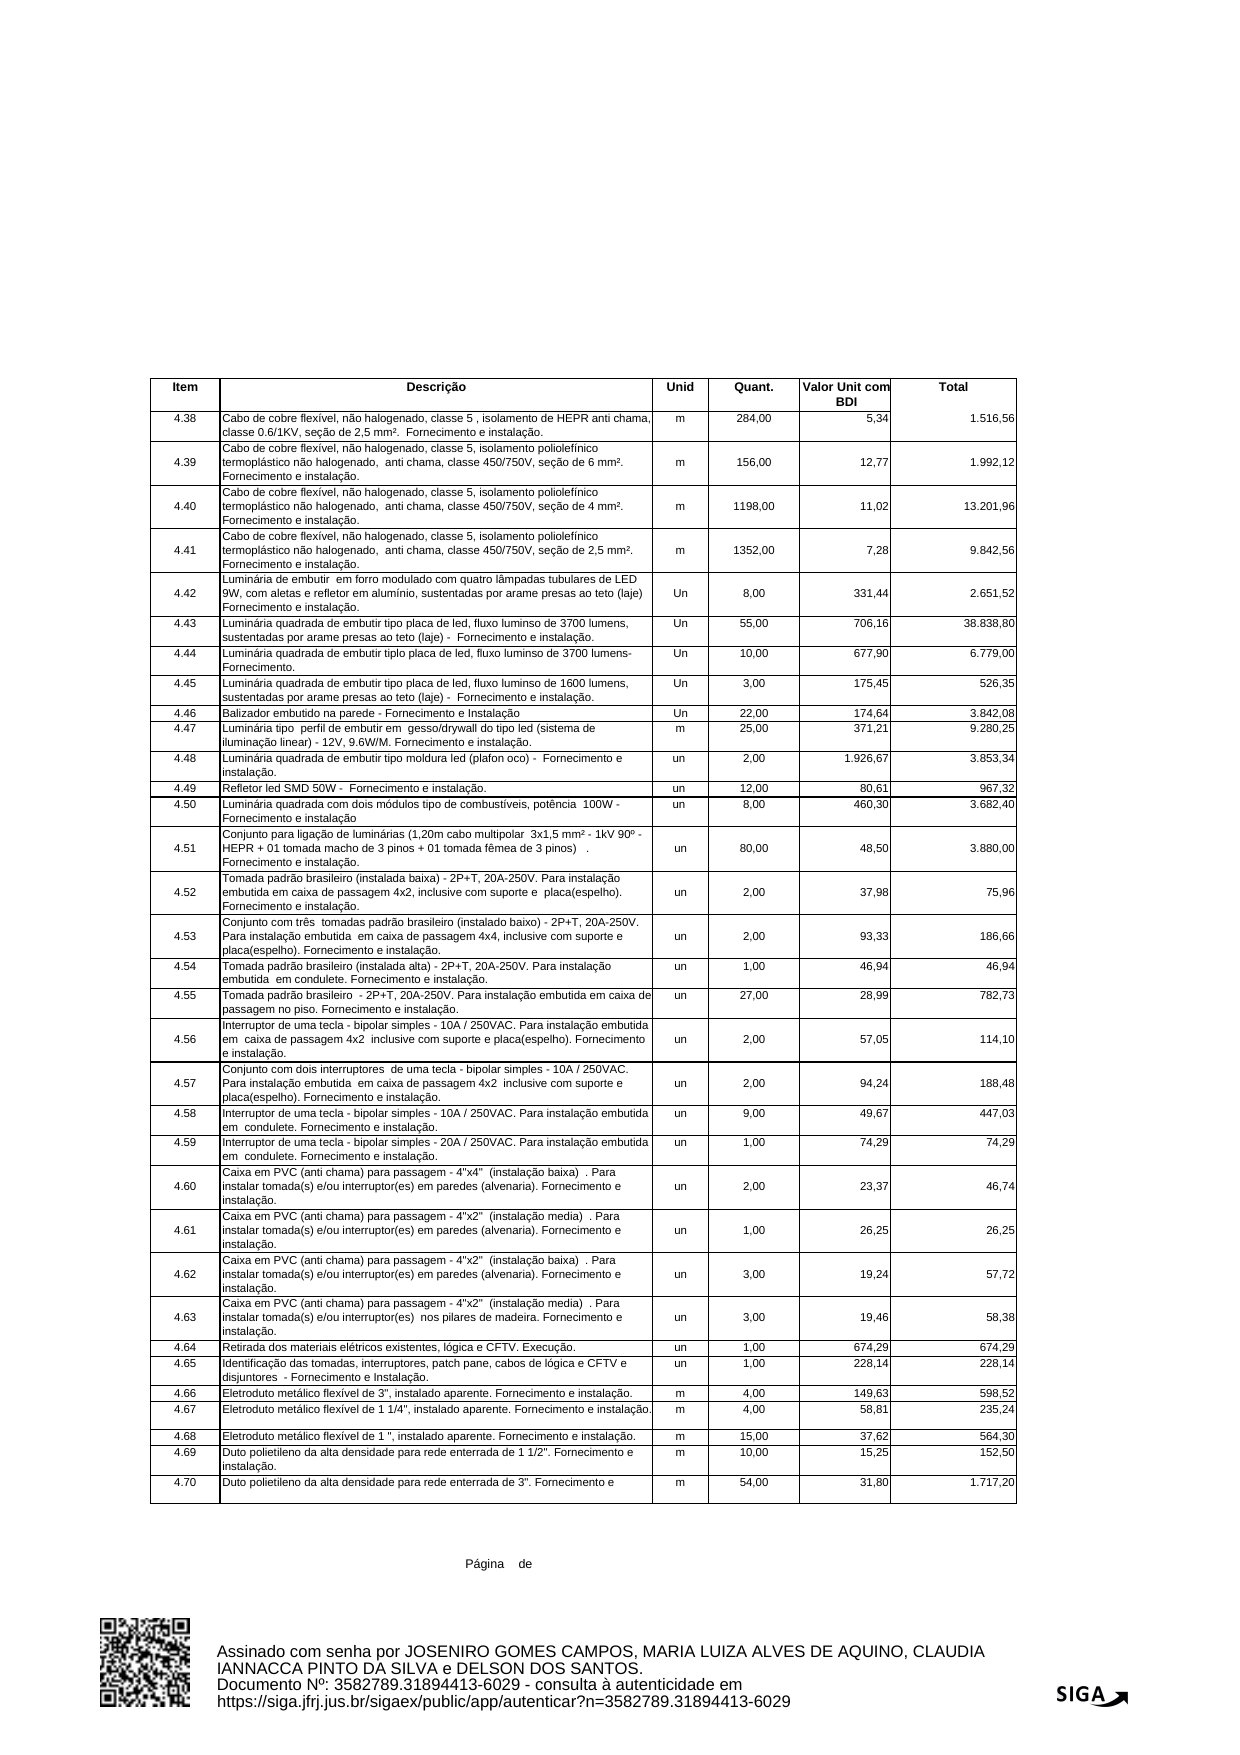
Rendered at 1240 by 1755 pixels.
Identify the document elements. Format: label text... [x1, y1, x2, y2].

table_cell Interruptor de uma tecla - bipolar simples - 10A / 250VAC. Para instalação embutida em caixa de passagem 4x2 inclusive com suporte e placa(espelho). Fornecimento e instalação. [221, 1019, 652, 1061]
table_cell 4.62 [151, 1253, 219, 1296]
table_cell 4.47 [151, 722, 219, 751]
table_cell Cabo de cobre flexível, não halogenado, classe 5, isolamento poliolefínico termoplástico não halogenado, anti chama, classe 450/750V, seção de 2,5 mm². Fornecimento e instalação. [221, 529, 652, 572]
table_cell m [653, 486, 708, 528]
table_cell Caixa em PVC (anti chama) para passagem - 4"x2" (instalação media) . Para instalar tomada(s) e/ou interruptor(es) em paredes (alvenaria). Fornecimento e instalação. [221, 1210, 652, 1252]
table_cell 26,25 [800, 1210, 890, 1252]
table_cell 2,00 [709, 872, 799, 914]
table_cell 9.280,25 [891, 722, 1016, 751]
table_cell 4.38 [151, 412, 219, 441]
table_cell Conjunto para ligação de luminárias (1,20m cabo multipolar 3x1,5 mm² - 1kV 90º - HEPR + 01 tomada macho de 3 pinos + 01 tomada fêmea de 3 pinos) . Fornecimento e instalação. [221, 827, 652, 871]
table_cell 706,16 [800, 617, 890, 646]
table_cell un [653, 872, 708, 914]
table_cell 15,25 [800, 1446, 890, 1474]
table_cell Identificação das tomadas, interruptores, patch pane, cabos de lógica e CFTV e disjuntores - Fornecimento e Instalação. [221, 1357, 652, 1385]
table_cell un [653, 798, 708, 826]
table_cell 12,77 [800, 442, 890, 484]
table_cell 4.63 [151, 1297, 219, 1340]
table_cell 4.70 [151, 1476, 219, 1502]
table_cell 10,00 [709, 1446, 799, 1474]
table_cell Eletroduto metálico flexível de 1 ", instalado aparente. Fornecimento e instalação. [221, 1430, 652, 1445]
table_cell 1352,00 [709, 529, 799, 572]
table_header Descrição [221, 379, 652, 411]
table_cell Duto polietileno da alta densidade para rede enterrada de 3". Fornecimento e [221, 1476, 652, 1502]
table_cell 1,00 [709, 1210, 799, 1252]
table_cell 228,14 [800, 1357, 890, 1385]
table_cell Luminária quadrada de embutir tipo placa de led, fluxo luminso de 1600 lumens, sustentadas por arame presas ao teto (laje) - Fornecimento e instalação. [221, 676, 652, 705]
table_cell 3.842,08 [891, 706, 1016, 721]
table_cell 1,00 [709, 1341, 799, 1356]
table_cell 4,00 [709, 1402, 799, 1429]
table_cell un [653, 1019, 708, 1061]
table_cell un [653, 1166, 708, 1208]
table_cell un [653, 1357, 708, 1385]
table_cell 80,00 [709, 827, 799, 871]
table_cell Retirada dos materiais elétricos existentes, lógica e CFTV. Execução. [221, 1341, 652, 1356]
table_cell Cabo de cobre flexível, não halogenado, classe 5, isolamento poliolefínico termoplástico não halogenado, anti chama, classe 450/750V, seção de 4 mm². Fornecimento e instalação. [221, 486, 652, 528]
table_cell 3,00 [709, 1297, 799, 1340]
table_cell 37,62 [800, 1430, 890, 1445]
table_cell 674,29 [800, 1341, 890, 1356]
table_cell m [653, 722, 708, 751]
table_cell un [653, 782, 708, 796]
table_cell m [653, 1430, 708, 1445]
table_cell 4.55 [151, 989, 219, 1018]
table_cell Caixa em PVC (anti chama) para passagem - 4"x4" (instalação baixa) . Para instalar tomada(s) e/ou interruptor(es) em paredes (alvenaria). Fornecimento e instalação. [221, 1166, 652, 1208]
table_cell 4.41 [151, 529, 219, 572]
table_cell Tomada padrão brasileiro - 2P+T, 20A-250V. Para instalação embutida em caixa de passagem no piso. Fornecimento e instalação. [221, 989, 652, 1018]
table_cell 46,74 [891, 1166, 1016, 1208]
table_cell m [653, 442, 708, 484]
table_cell 9,00 [709, 1106, 799, 1135]
table_cell 235,24 [891, 1402, 1016, 1429]
table_cell Cabo de cobre flexível, não halogenado, classe 5, isolamento poliolefínico termoplástico não halogenado, anti chama, classe 450/750V, seção de 6 mm². Fornecimento e instalação. [221, 442, 652, 484]
table_cell 74,29 [800, 1136, 890, 1165]
table_cell 3.853,34 [891, 752, 1016, 781]
table_cell 2,00 [709, 1063, 799, 1105]
table_cell 371,21 [800, 722, 890, 751]
table_cell 4.65 [151, 1357, 219, 1385]
table_cell 4.52 [151, 872, 219, 914]
table_cell 46,94 [891, 959, 1016, 988]
table_cell 4.68 [151, 1430, 219, 1445]
table_cell 4.51 [151, 827, 219, 871]
table_cell 12,00 [709, 782, 799, 796]
table_cell 1198,00 [709, 486, 799, 528]
table_cell 156,00 [709, 442, 799, 484]
table_cell 3,00 [709, 1253, 799, 1296]
table_cell Caixa em PVC (anti chama) para passagem - 4"x2" (instalação baixa) . Para instalar tomada(s) e/ou interruptor(es) em paredes (alvenaria). Fornecimento e instalação. [221, 1253, 652, 1296]
table_cell 4.50 [151, 798, 219, 826]
table_cell m [653, 412, 708, 441]
table_cell 22,00 [709, 706, 799, 721]
table_cell 447,03 [891, 1106, 1016, 1135]
table_cell Luminária quadrada de embutir tiplo placa de led, fluxo luminso de 3700 lumens- Fornecimento. [221, 647, 652, 675]
table_cell 2,00 [709, 1166, 799, 1208]
table_cell Balizador embutido na parede - Fornecimento e Instalação [221, 706, 652, 721]
table_cell m [653, 529, 708, 572]
table_cell Luminária quadrada de embutir tipo placa de led, fluxo luminso de 3700 lumens, sustentadas por arame presas ao teto (laje) - Fornecimento e instalação. [221, 617, 652, 646]
table_cell 10,00 [709, 647, 799, 675]
table_cell 4.64 [151, 1341, 219, 1356]
table_cell 8,00 [709, 798, 799, 826]
table_cell 4.49 [151, 782, 219, 796]
table_cell m [653, 1402, 708, 1429]
table_cell 114,10 [891, 1019, 1016, 1061]
table_cell 6.779,00 [891, 647, 1016, 675]
table_header Quant. [709, 379, 799, 411]
table_cell 28,99 [800, 989, 890, 1018]
table_cell 19,24 [800, 1253, 890, 1296]
table_header Valor Unit com BDI [800, 379, 890, 411]
table_cell 58,38 [891, 1297, 1016, 1340]
table_cell 186,66 [891, 915, 1016, 958]
table_cell 4.58 [151, 1106, 219, 1135]
table_cell 5,34 [800, 412, 890, 441]
table_cell 4.69 [151, 1446, 219, 1474]
table_cell un [653, 1253, 708, 1296]
table_cell m [653, 1386, 708, 1401]
table_cell 228,14 [891, 1357, 1016, 1385]
table_cell 7,28 [800, 529, 890, 572]
table_cell 58,81 [800, 1402, 890, 1429]
table_cell 3,00 [709, 676, 799, 705]
table_cell Interruptor de uma tecla - bipolar simples - 10A / 250VAC. Para instalação embutida em condulete. Fornecimento e instalação. [221, 1106, 652, 1135]
table_cell 23,37 [800, 1166, 890, 1208]
table_cell 94,24 [800, 1063, 890, 1105]
table_cell 93,33 [800, 915, 890, 958]
table_cell Luminária quadrada de embutir tipo moldura led (plafon oco) - Fornecimento e instalação. [221, 752, 652, 781]
table_cell 1.717,20 [891, 1476, 1016, 1502]
table_cell 1.516,56 [891, 411, 1016, 441]
table_cell un [653, 827, 708, 871]
table_cell 598,52 [891, 1386, 1016, 1401]
table_cell Tomada padrão brasileiro (instalada baixa) - 2P+T, 20A-250V. Para instalação embutida em caixa de passagem 4x2, inclusive com suporte e placa(espelho). Fornecimento e instalação. [221, 872, 652, 914]
table_cell 674,29 [891, 1341, 1016, 1356]
table_cell Duto polietileno da alta densidade para rede enterrada de 1 1/2". Fornecimento e instalação. [221, 1446, 652, 1474]
table_cell 175,45 [800, 676, 890, 705]
table_cell Un [653, 573, 708, 616]
table_cell 26,25 [891, 1210, 1016, 1252]
table_cell 4.42 [151, 573, 219, 616]
table_cell 4.40 [151, 486, 219, 528]
table_cell 4.53 [151, 915, 219, 958]
table_cell 1,00 [709, 1357, 799, 1385]
table_cell 13.201,96 [891, 486, 1016, 528]
table_cell Luminária de embutir em forro modulado com quatro lâmpadas tubulares de LED 9W, com aletas e refletor em alumínio, sustentadas por arame presas ao teto (laje) Fornecimento e instalação. [221, 573, 652, 616]
table_cell un [653, 1136, 708, 1165]
table_header Unid [653, 379, 708, 411]
table_cell 1.992,12 [891, 442, 1016, 484]
table_cell 15,00 [709, 1430, 799, 1445]
table_cell 54,00 [709, 1476, 799, 1502]
table_header Total [891, 379, 1016, 411]
table_cell 4.39 [151, 442, 219, 484]
table_cell 4.54 [151, 959, 219, 988]
table_cell 4.61 [151, 1210, 219, 1252]
table_cell 3.682,40 [891, 798, 1016, 826]
table_cell un [653, 959, 708, 988]
table_cell 57,05 [800, 1019, 890, 1061]
table_cell 2,00 [709, 915, 799, 958]
table_cell 188,48 [891, 1063, 1016, 1105]
table_cell 526,35 [891, 676, 1016, 705]
table_cell un [653, 1341, 708, 1356]
table_cell 4.44 [151, 647, 219, 675]
table_cell 677,90 [800, 647, 890, 675]
table_cell 4.43 [151, 617, 219, 646]
table_cell Cabo de cobre flexível, não halogenado, classe 5 , isolamento de HEPR anti chama, classe 0.6/1KV, seção de 2,5 mm². Fornecimento e instalação. [221, 412, 652, 441]
table_cell un [653, 1210, 708, 1252]
table_cell Un [653, 676, 708, 705]
table_cell 8,00 [709, 573, 799, 616]
table_cell 55,00 [709, 617, 799, 646]
table_cell m [653, 1476, 708, 1502]
table_cell un [653, 1297, 708, 1340]
table_cell 19,46 [800, 1297, 890, 1340]
table_cell 460,30 [800, 798, 890, 826]
table_cell 27,00 [709, 989, 799, 1018]
table_cell 75,96 [891, 872, 1016, 914]
table_cell 4.48 [151, 752, 219, 781]
table_cell 80,61 [800, 782, 890, 796]
table_cell 152,50 [891, 1446, 1016, 1474]
table_cell 57,72 [891, 1253, 1016, 1296]
table_cell 37,98 [800, 872, 890, 914]
table_cell Refletor led SMD 50W - Fornecimento e instalação. [221, 782, 652, 796]
table_cell un [653, 989, 708, 1018]
table_cell 2,00 [709, 752, 799, 781]
table_cell 2.651,52 [891, 573, 1016, 616]
table_cell 564,30 [891, 1430, 1016, 1445]
table_cell 1,00 [709, 959, 799, 988]
table_cell 3.880,00 [891, 827, 1016, 871]
table_cell 74,29 [891, 1136, 1016, 1165]
table_cell 1.926,67 [800, 752, 890, 781]
table_cell 49,67 [800, 1106, 890, 1135]
table_cell un [653, 1106, 708, 1135]
table_cell 25,00 [709, 722, 799, 751]
table_cell 174,64 [800, 706, 890, 721]
table_cell 11,02 [800, 486, 890, 528]
table_cell 331,44 [800, 573, 890, 616]
table_cell 9.842,56 [891, 529, 1016, 572]
table_cell Tomada padrão brasileiro (instalada alta) - 2P+T, 20A-250V. Para instalação embutida em condulete. Fornecimento e instalação. [221, 959, 652, 988]
table_cell 284,00 [709, 412, 799, 441]
table_cell 1,00 [709, 1136, 799, 1165]
table_cell un [653, 752, 708, 781]
table_cell Un [653, 617, 708, 646]
table_cell Un [653, 647, 708, 675]
table_cell 31,80 [800, 1476, 890, 1502]
table_cell un [653, 1063, 708, 1105]
table_cell Caixa em PVC (anti chama) para passagem - 4"x2" (instalação media) . Para instalar tomada(s) e/ou interruptor(es) nos pilares de madeira. Fornecimento e instalação. [221, 1297, 652, 1340]
table_cell 2,00 [709, 1019, 799, 1061]
table_cell 38.838,80 [891, 617, 1016, 646]
table_cell 4.46 [151, 706, 219, 721]
table_cell 48,50 [800, 827, 890, 871]
table_cell 4.57 [151, 1063, 219, 1105]
table_cell 967,32 [891, 782, 1016, 796]
table_cell Conjunto com três tomadas padrão brasileiro (instalado baixo) - 2P+T, 20A-250V. Para instalação embutida em caixa de passagem 4x4, inclusive com suporte e placa(espelho). Fornecimento e instalação. [221, 915, 652, 958]
table_cell Luminária quadrada com dois módulos tipo de combustíveis, potência 100W - Fornecimento e instalação [221, 798, 652, 826]
table_cell Un [653, 706, 708, 721]
table_cell Interruptor de uma tecla - bipolar simples - 20A / 250VAC. Para instalação embutida em condulete. Fornecimento e instalação. [221, 1136, 652, 1165]
table_cell Eletroduto metálico flexível de 1 1/4", instalado aparente. Fornecimento e instalação. [221, 1402, 652, 1429]
table_cell 4,00 [709, 1386, 799, 1401]
table_cell Eletroduto metálico flexível de 3", instalado aparente. Fornecimento e instalação. [221, 1386, 652, 1401]
table_cell 149,63 [800, 1386, 890, 1401]
table_cell Luminária tipo perfil de embutir em gesso/drywall do tipo led (sistema de iluminação linear) - 12V, 9.6W/M. Fornecimento e instalação. [221, 722, 652, 751]
table_cell un [653, 915, 708, 958]
table_cell 4.45 [151, 676, 219, 705]
table_cell 4.66 [151, 1386, 219, 1401]
table_cell 4.56 [151, 1019, 219, 1061]
table_cell 46,94 [800, 959, 890, 988]
table_cell 4.60 [151, 1166, 219, 1208]
table_cell m [653, 1446, 708, 1474]
table_cell Conjunto com dois interruptores de uma tecla - bipolar simples - 10A / 250VAC. Para instalação embutida em caixa de passagem 4x2 inclusive com suporte e placa(espelho). Fornecimento e instalação. [221, 1063, 652, 1105]
table_cell 4.67 [151, 1402, 219, 1429]
table_cell 782,73 [891, 989, 1016, 1018]
table_cell 4.59 [151, 1136, 219, 1165]
table_header Item [151, 379, 219, 411]
